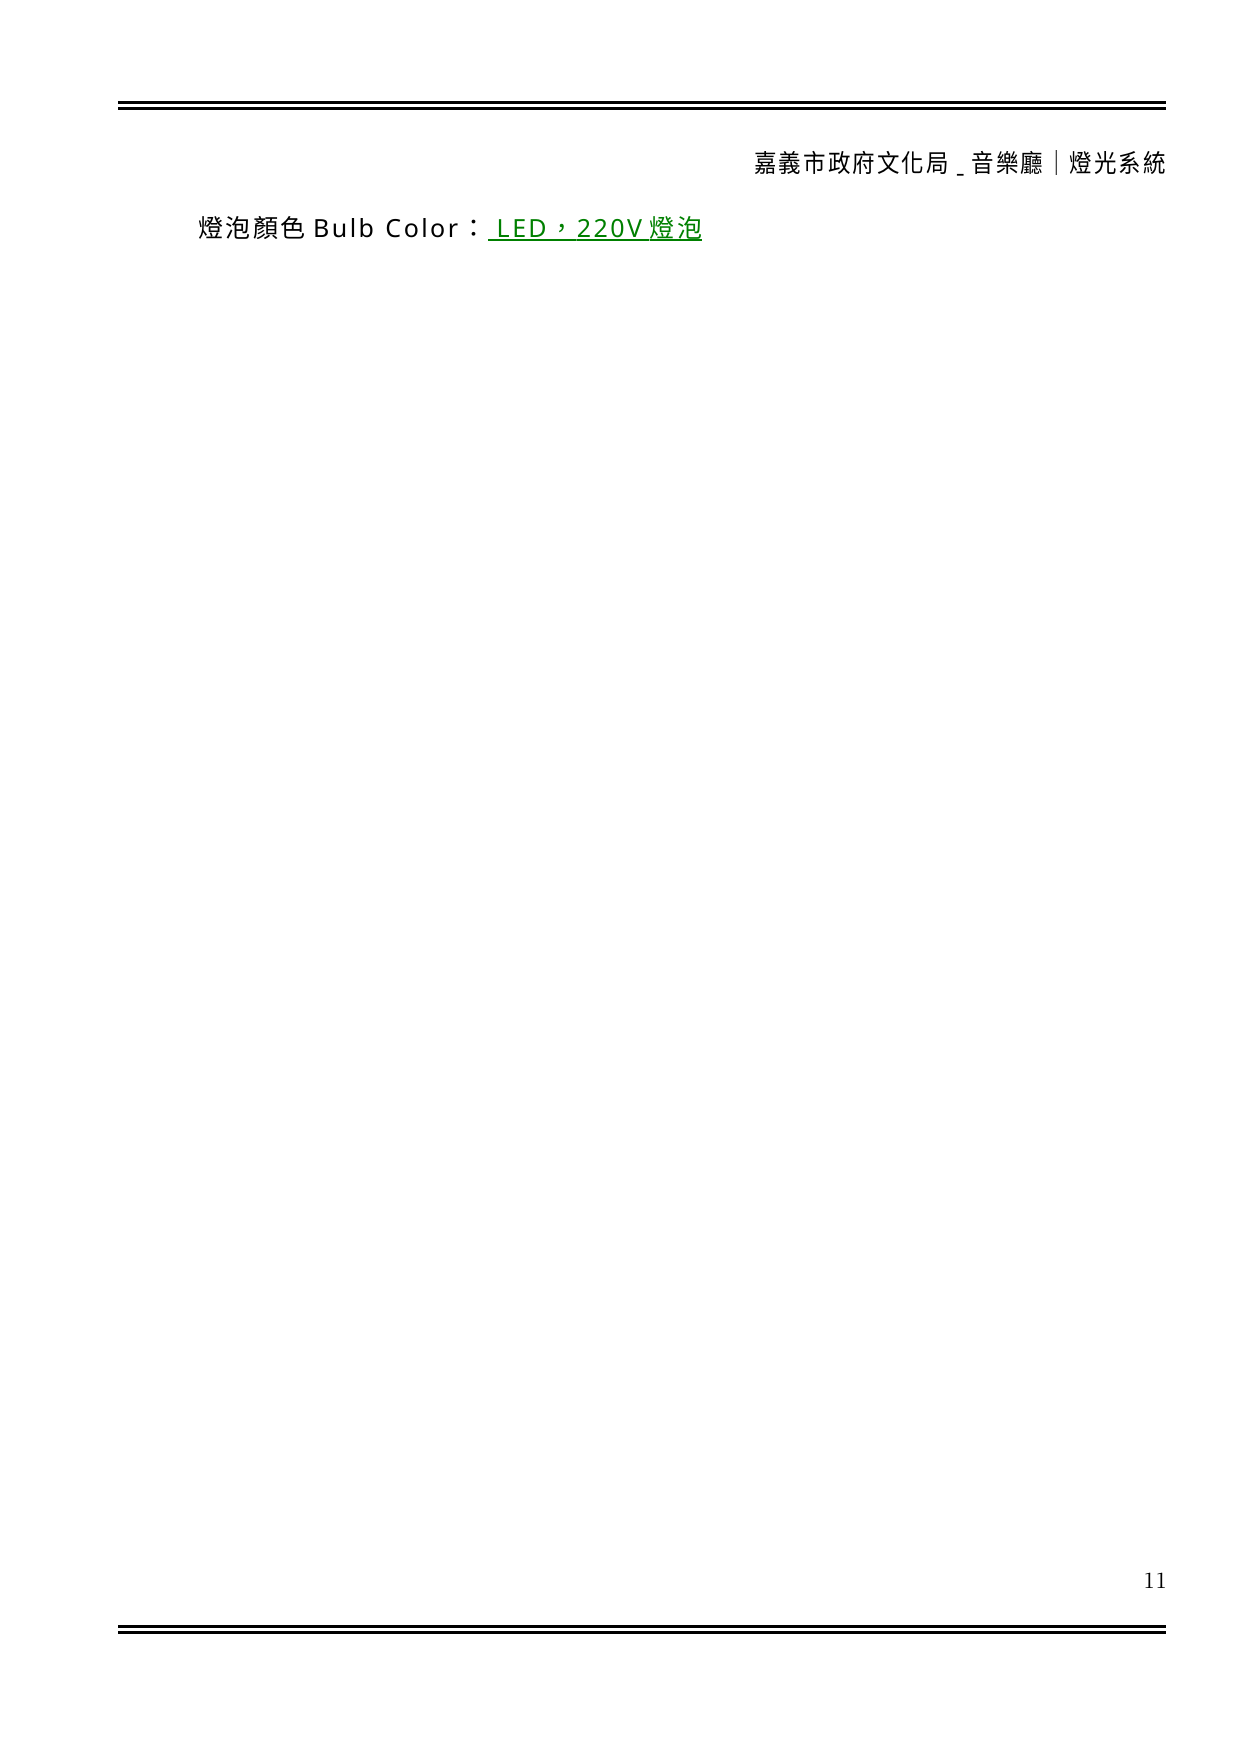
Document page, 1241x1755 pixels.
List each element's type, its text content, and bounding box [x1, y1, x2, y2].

text 燈泡顏色Bulb Color： LED，220V燈泡 [198, 185, 1166, 247]
